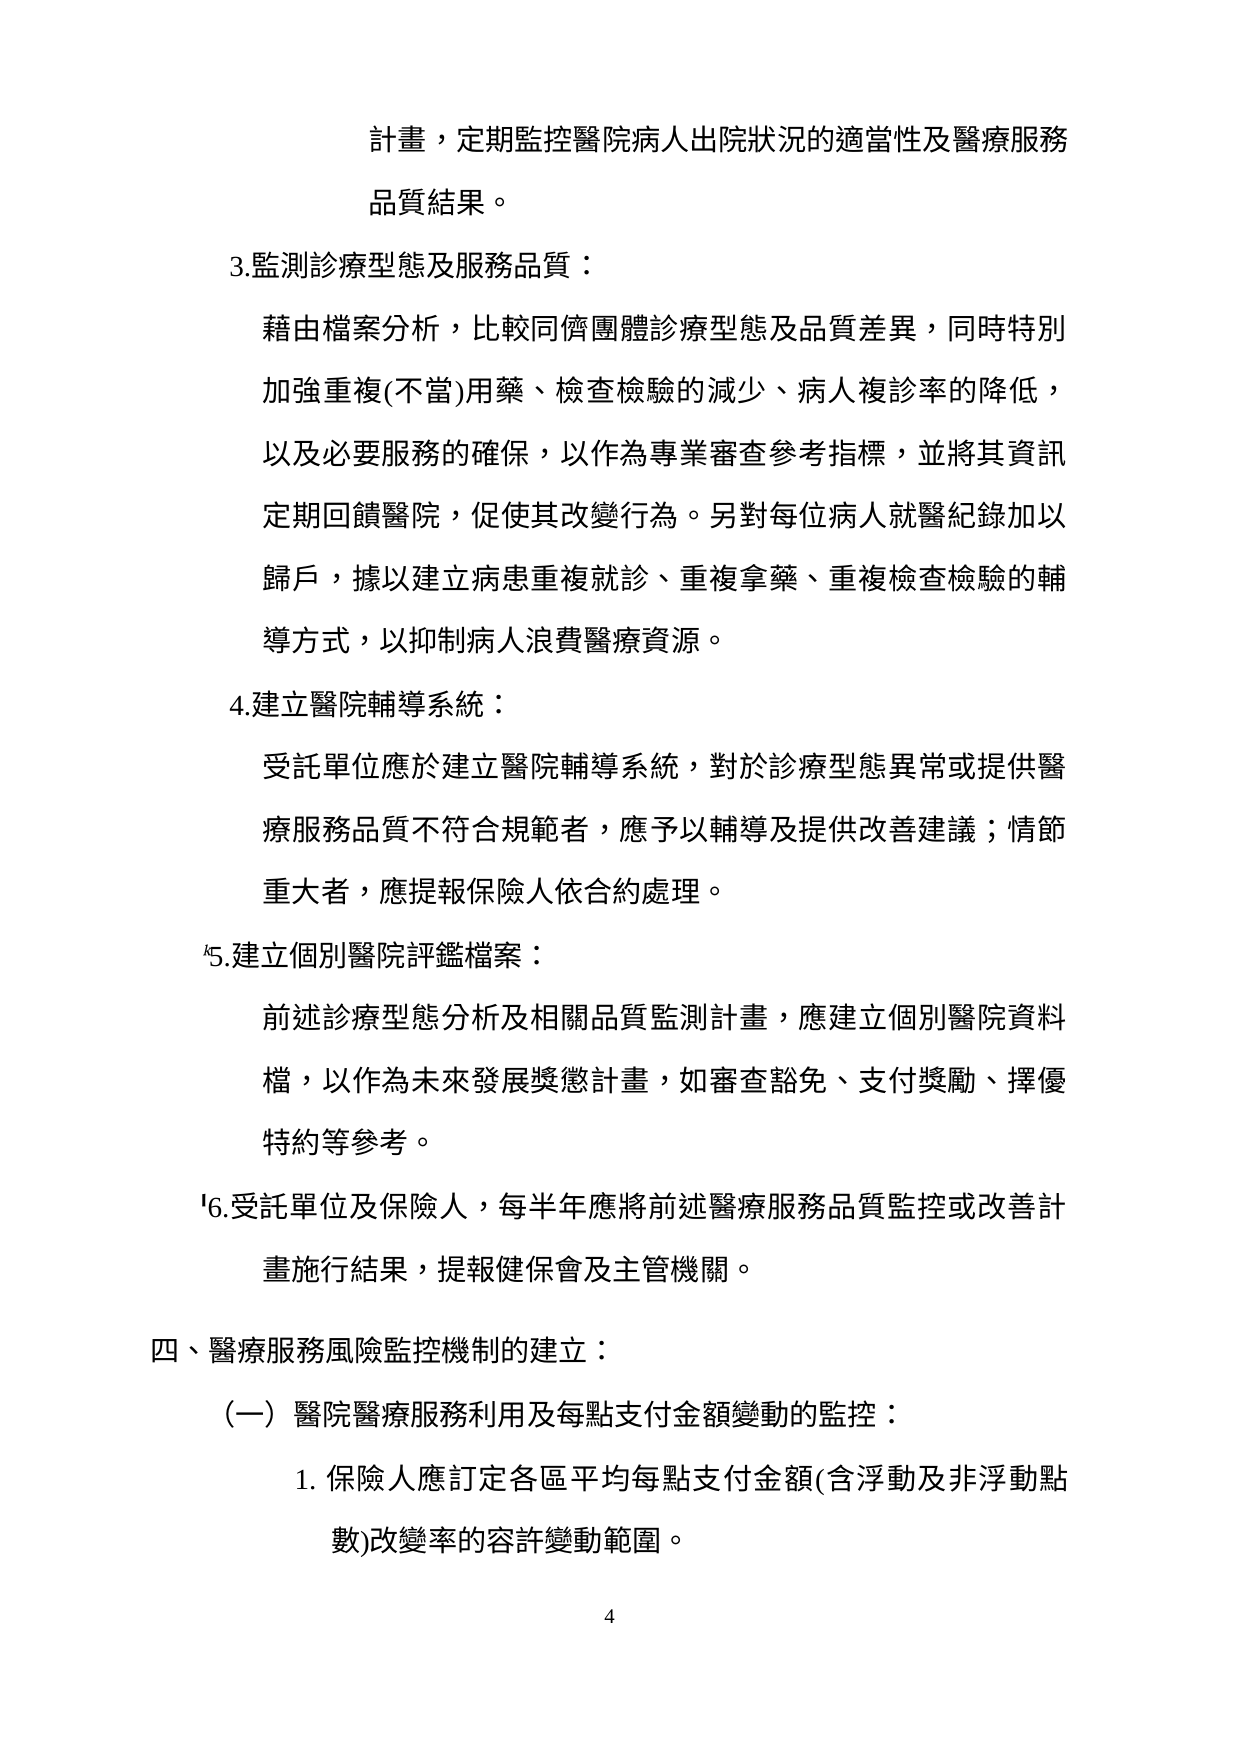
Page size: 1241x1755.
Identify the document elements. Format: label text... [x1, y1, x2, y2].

text （一）醫院醫療服務利用及每點支付金額變動的監控： [204, 1371, 1069, 1434]
text 受託單位應於建立醫院輔導系統，對於診療型態異常或提供醫療服務品質不符合規範者，應予以輔導及提供改善建議；情節重大者，應提報保險人依合約處理。 [262, 723, 1069, 911]
text 1. 保險人應訂定各區平均每點支付金額(含浮動及非浮動點數)改變率的容許變動範圍。 [294, 1435, 1069, 1560]
text 5.建立個別醫院評鑑檔案： [200, 912, 1069, 974]
text 計畫，定期監控醫院病人出院狀況的適當性及醫療服務品質結果。 [332, 96, 1069, 221]
text 前述診療型態分析及相關品質監測計畫，應建立個別醫院資料檔，以作為未來發展獎懲計畫，如審查豁免、支付獎勵、擇優特約等參考。 [262, 974, 1069, 1162]
text 藉由檔案分析，比較同儕團體診療型態及品質差異，同時特別加強重複(不當)用藥、檢查檢驗的減少、病人複診率的降低，以及必要服務的確保，以作為專業審查參考指標，並將其資訊定期回饋醫院，促使其改變行為。另對每位病人就醫紀錄加以歸戶，據以建立病患重複就診、重複拿藥、重複檢查檢驗的輔導方式，以抑制病人浪費醫療資源。 [262, 285, 1069, 660]
text 3.監測診療型態及服務品質： [200, 222, 1069, 285]
text 4.建立醫院輔導系統： [200, 661, 1069, 723]
text 6.受託單位及保險人，每半年應將前述醫療服務品質監控或改善計畫施行結果，提報健保會及主管機關。 [200, 1163, 1069, 1288]
text 四、醫療服務風險監控機制的建立： [150, 1307, 1069, 1369]
